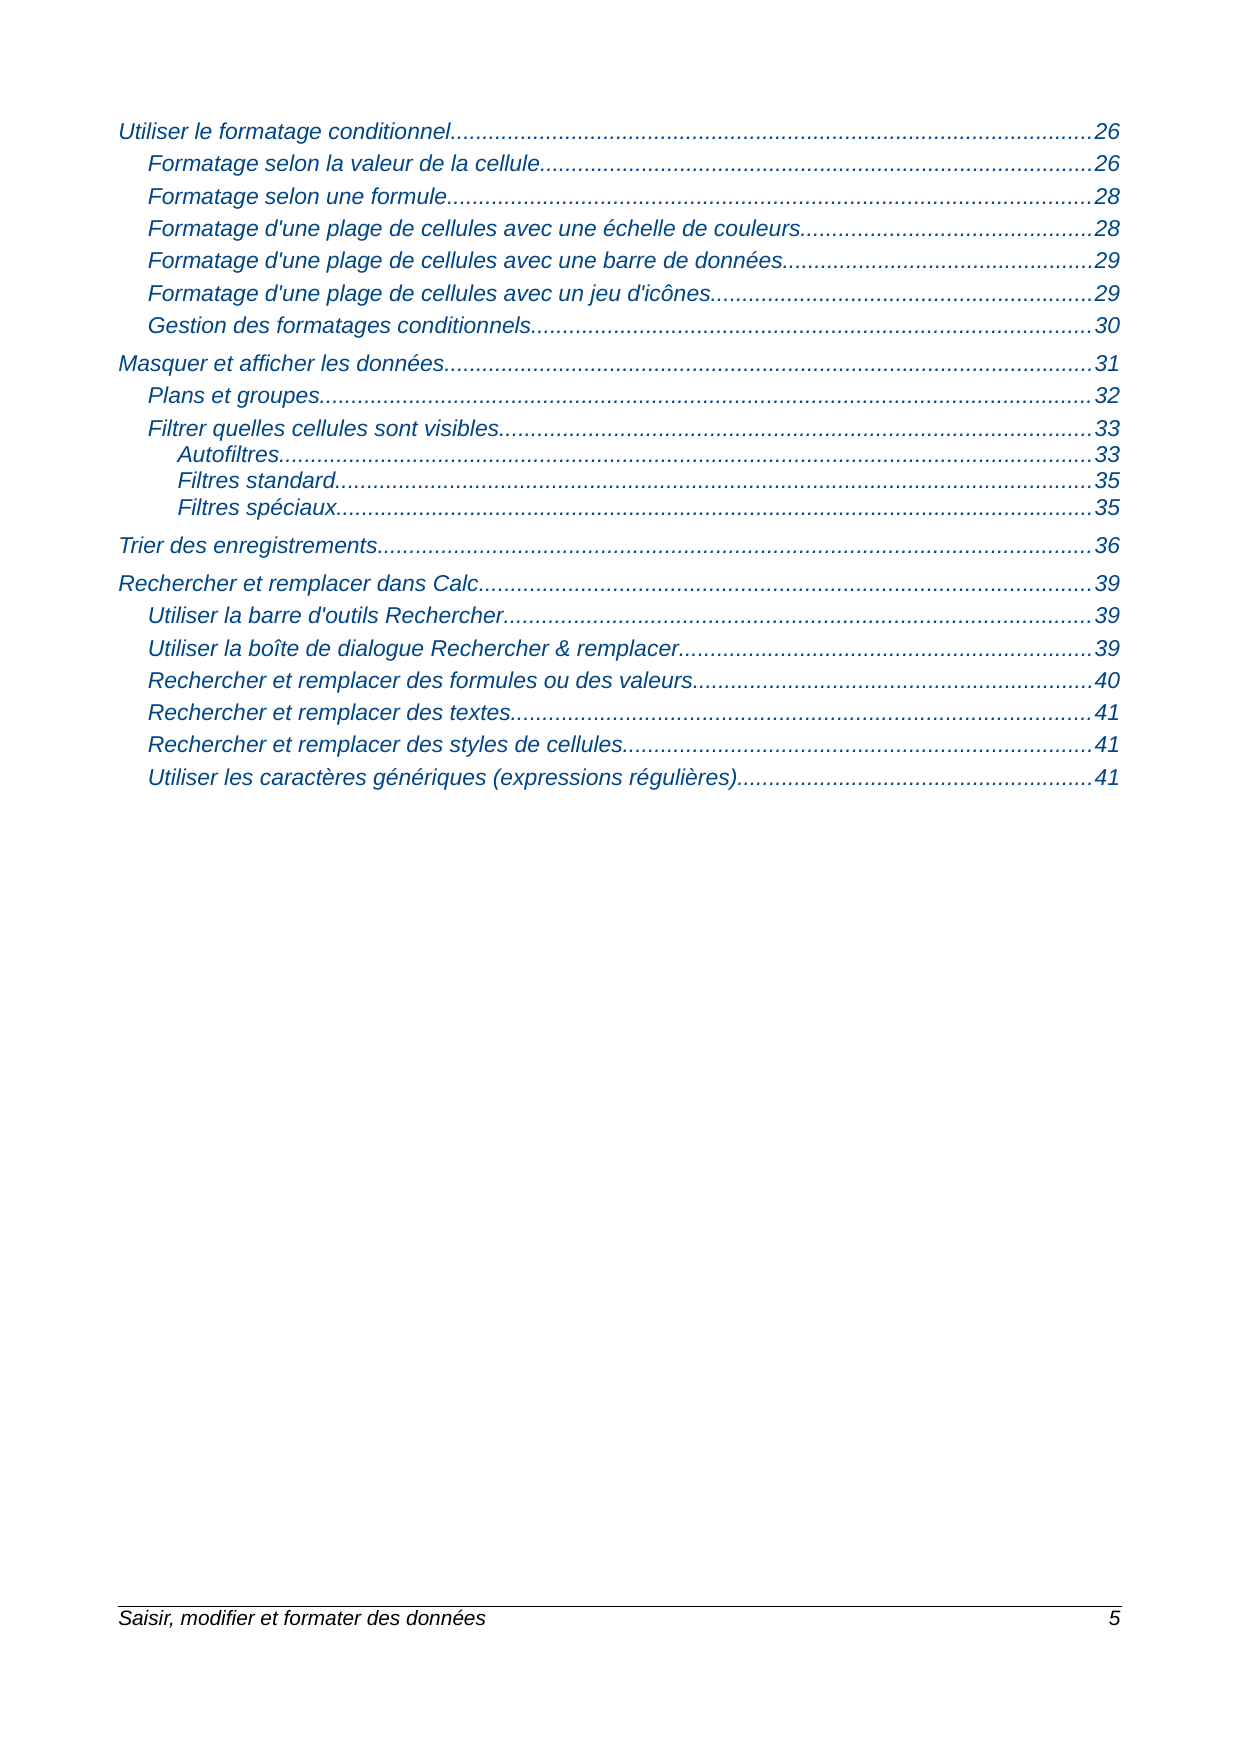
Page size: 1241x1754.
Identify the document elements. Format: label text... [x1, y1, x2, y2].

text Formatage d'une plage de cellules avec un jeu d'icônes 29 [148, 279, 1122, 306]
text Formatage d'une plage de cellules avec une barre de données 29 [148, 247, 1122, 274]
text Formatage d'une plage de cellules avec une échelle de couleurs 28 [148, 215, 1122, 241]
text Autofiltres 33 [177, 441, 1122, 467]
text Utiliser la boîte de dialogue Rechercher & remplacer 39 [148, 634, 1122, 661]
text Rechercher et remplacer des formules ou des valeurs 40 [148, 667, 1122, 693]
text Utiliser le formatage conditionnel 26 [118, 118, 1122, 144]
text Rechercher et remplacer des styles de cellules 41 [148, 731, 1122, 758]
text Rechercher et remplacer des textes 41 [148, 699, 1122, 725]
text Utiliser la barre d'outils Rechercher 39 [148, 602, 1122, 628]
text Masquer et afficher les données 31 [118, 350, 1122, 376]
text Filtres spéciaux 35 [177, 494, 1122, 520]
text Utiliser les caractères génériques (expressions régulières) 41 [148, 764, 1122, 790]
text Formatage selon la valeur de la cellule 26 [148, 150, 1122, 177]
text Formatage selon une formule 28 [148, 183, 1122, 209]
text Trier des enregistrements 36 [118, 532, 1122, 558]
text Rechercher et remplacer dans Calc 39 [118, 570, 1122, 596]
text Filtrer quelles cellules sont visibles 33 [148, 414, 1122, 441]
text Filtres standard 35 [177, 467, 1122, 494]
text Plans et groupes 32 [148, 382, 1122, 409]
text Gestion des formatages conditionnels 30 [148, 312, 1122, 338]
